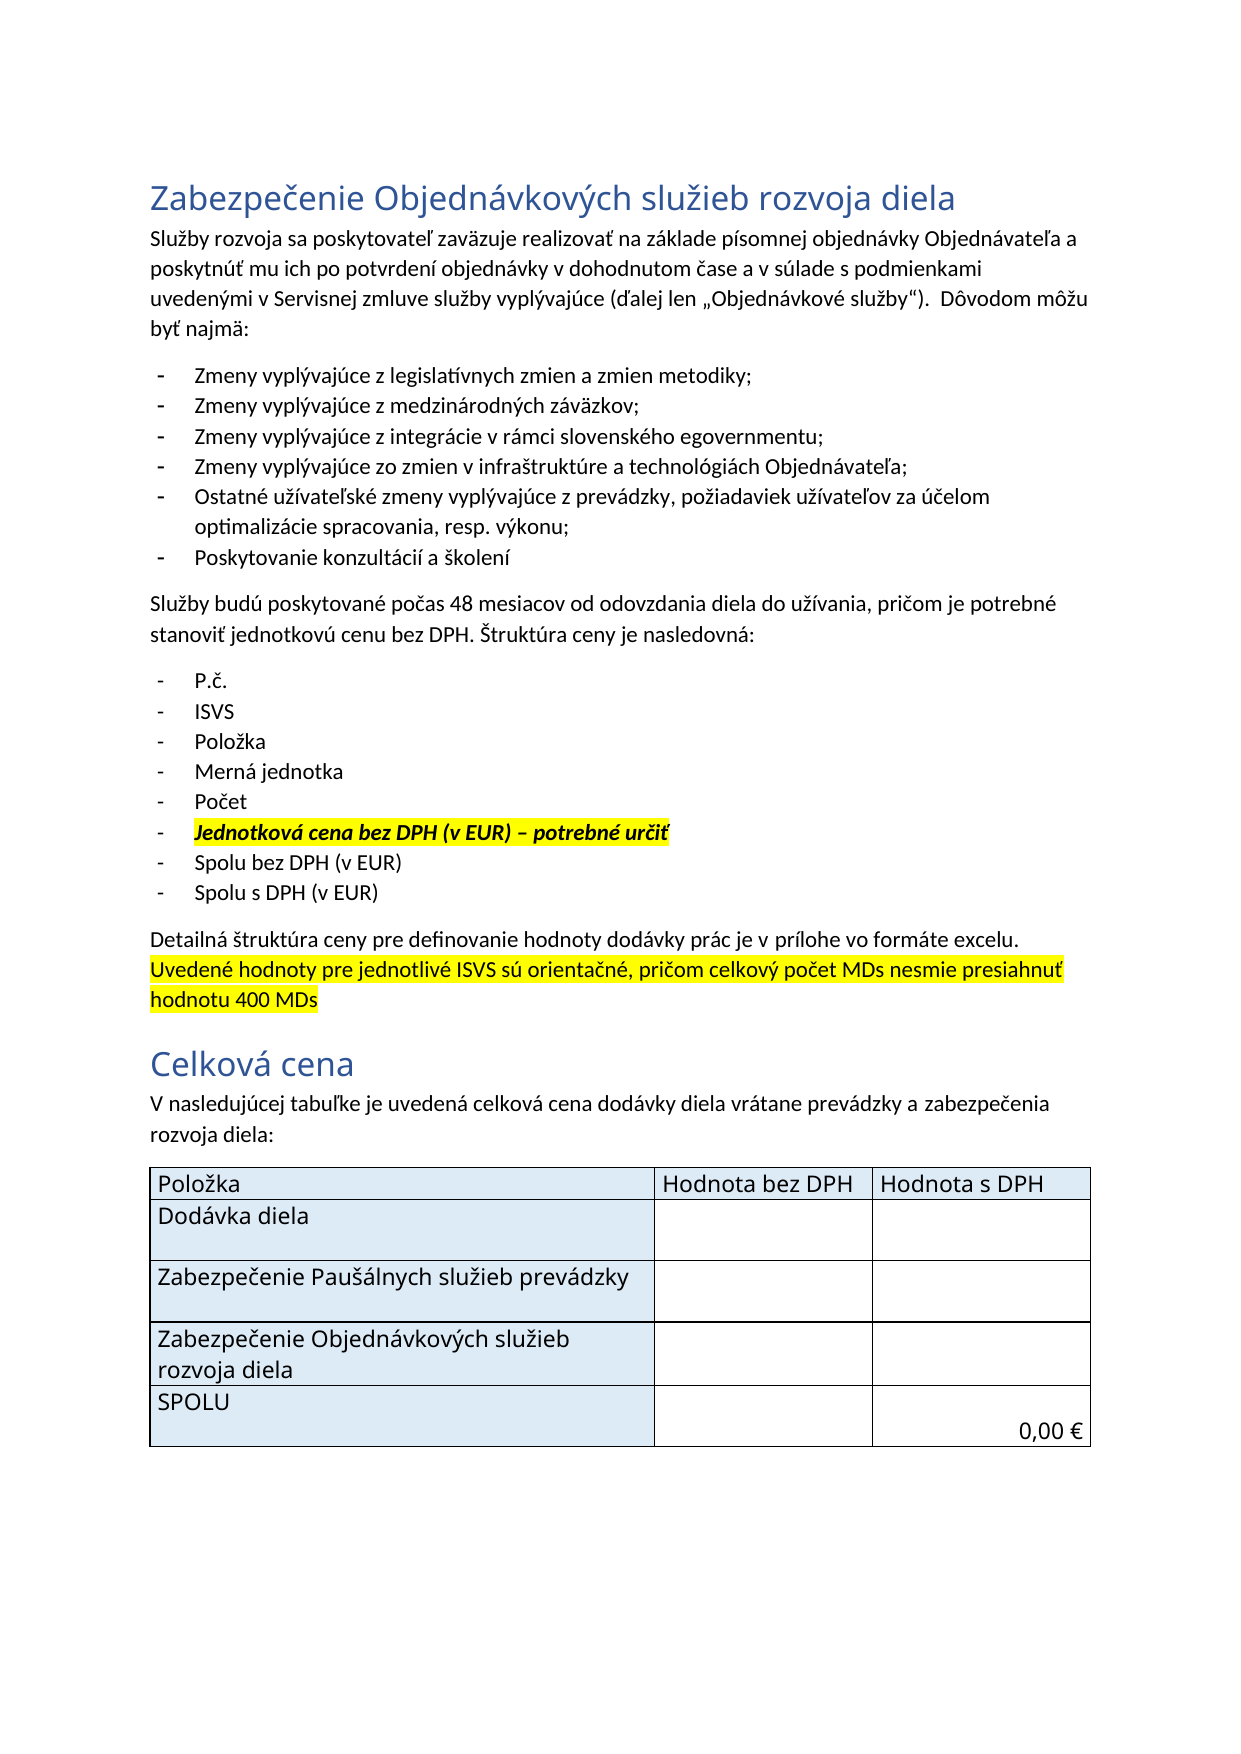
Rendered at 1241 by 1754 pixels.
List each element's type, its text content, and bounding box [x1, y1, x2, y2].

text Detailná štruktúra ceny pre definovanie hodnoty dodávky prác je v prílohe vo formáte excelu. Uvedené hodnoty pre jednotlivé ISVS sú orientačné, pričom celkový počet MDs nesmie presiahnuť hodnotu 400 MDs [150, 925, 1090, 1013]
table_cell Dodávka diela [151, 1200, 654, 1260]
subtitle Celková cena [150, 1041, 1090, 1086]
list Zmeny vyplývajúce z integrácie v rámci slovenského egovernmentu; [157, 422, 1090, 450]
list Spolu bez DPH (v EUR) [157, 848, 1090, 876]
list Zmeny vyplývajúce z medzinárodných záväzkov; [157, 392, 1090, 420]
list P.č. [157, 667, 1090, 695]
table_header Hodnota bez DPH [655, 1168, 872, 1199]
table_cell [655, 1323, 872, 1385]
table_cell [873, 1323, 1090, 1385]
table_cell Zabezpečenie Objednávkových služieb rozvoja diela [151, 1323, 654, 1385]
list Zmeny vyplývajúce z legislatívnych zmien a zmien metodiky; [157, 361, 1090, 389]
table_cell [873, 1200, 1090, 1260]
table_cell [873, 1261, 1090, 1321]
table_cell [655, 1386, 872, 1446]
list Ostatné užívateľské zmeny vyplývajúce z prevádzky, požiadaviek užívateľov za účelom optimalizácie spracovania, resp. výkonu; [157, 482, 1090, 541]
table_cell [655, 1200, 872, 1260]
list Poskytovanie konzultácií a školení [157, 543, 1090, 571]
table_cell [655, 1261, 872, 1321]
list Položka [157, 727, 1090, 755]
list Merná jednotka [157, 757, 1090, 785]
list Jednotková cena bez DPH (v EUR) – potrebné určiť [157, 818, 1090, 846]
table_header Položka [151, 1168, 654, 1199]
list Spolu s DPH (v EUR) [157, 878, 1090, 906]
text Služby budú poskytované počas 48 mesiacov od odovzdania diela do užívania, pričom je potrebné stanoviť jednotkovú cenu bez DPH. Štruktúra ceny je nasledovná: [150, 589, 1090, 648]
table_cell SPOLU [151, 1386, 654, 1446]
table_header Hodnota s DPH [873, 1168, 1090, 1199]
text Služby rozvoja sa poskytovateľ zaväzuje realizovať na základe písomnej objednávky Objednávateľa a poskytnúť mu ich po potvrdení objednávky v dohodnutom čase a v súlade s podmienkami uvedenými v Servisnej zmluve služby vyplývajúce (ďalej len „Objednávkové služby“). Dôvodom môžu byť najmä: [150, 224, 1090, 343]
list Počet [157, 787, 1090, 816]
list Zmeny vyplývajúce zo zmien v infraštruktúre a technológiách Objednávateľa; [157, 452, 1090, 480]
text V nasledujúcej tabuľke je uvedená celková cena dodávky diela vrátane prevádzky a zabezpečenia rozvoja diela: [150, 1089, 1090, 1148]
list ISVS [157, 697, 1090, 725]
table_cell 0,00 € [873, 1386, 1090, 1446]
subtitle Zabezpečenie Objednávkových služieb rozvoja diela [150, 175, 1090, 220]
table_cell Zabezpečenie Paušálnych služieb prevádzky [151, 1261, 654, 1321]
